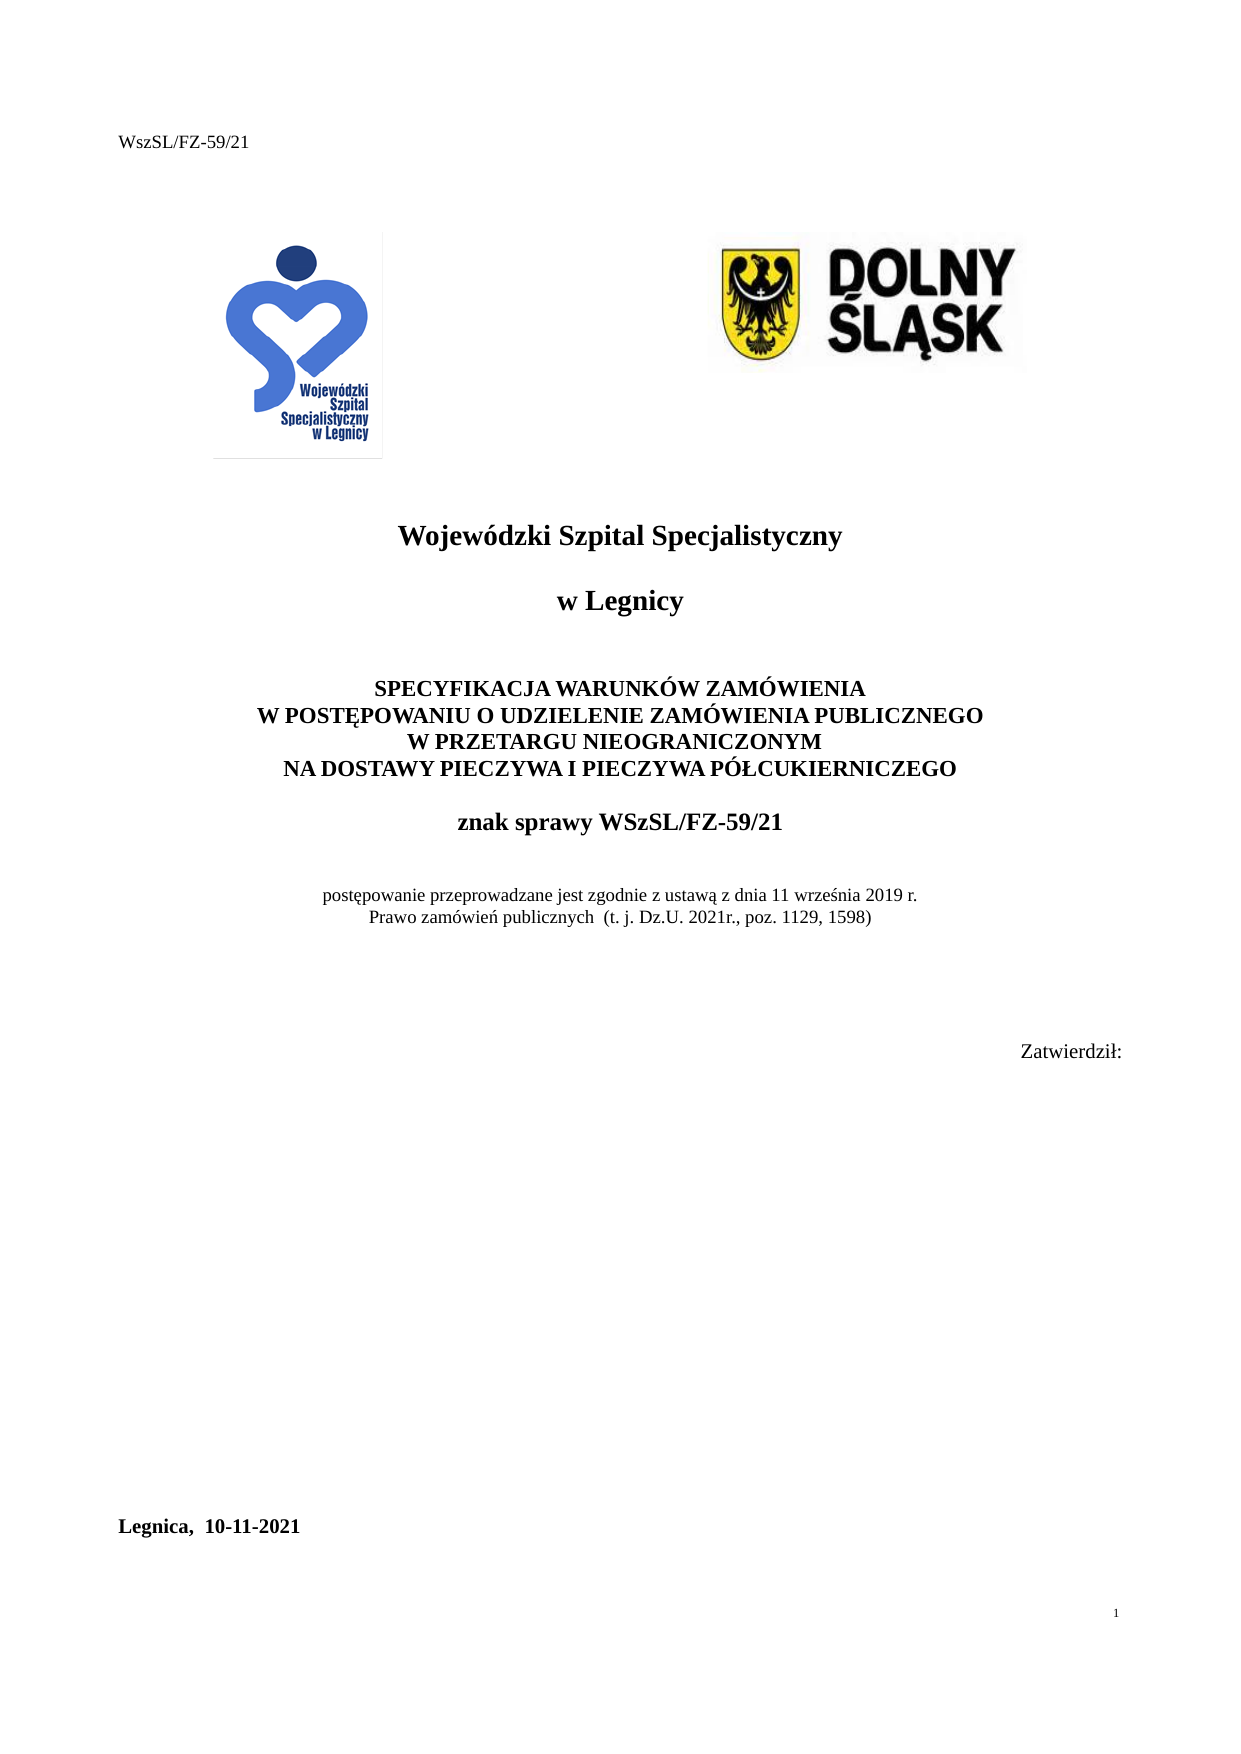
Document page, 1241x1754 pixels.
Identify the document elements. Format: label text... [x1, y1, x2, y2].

text postępowanie przeprowadzane jest zgodnie z ustawą z dnia 11 września 2019 r. [118, 884, 1122, 906]
text W POSTĘPOWANIU O UDZIELENIE ZAMÓWIENIA PUBLICZNEGO [118, 702, 1122, 728]
text NA DOSTAWY PIECZYWA I PIECZYWA PÓŁCUKIERNICZEGO [118, 754, 1122, 781]
text SPECYFIKACJA WARUNKÓW ZAMÓWIENIA [118, 676, 1122, 702]
text W PRZETARGU NIEOGRANICZONYM [118, 728, 1122, 754]
text Prawo zamówień publicznych (t. j. Dz.U. 2021r., poz. 1129, 1598) [118, 906, 1122, 927]
text znak sprawy WSzSL/FZ-59/21 [118, 807, 1122, 836]
text Legnica, 10-11-2021 [118, 1514, 1122, 1538]
subtitle Wojewódzki Szpital Specjalistyczny [118, 518, 1122, 552]
subtitle w Legnicy [118, 583, 1122, 617]
text Zatwierdził: [118, 1015, 1122, 1063]
